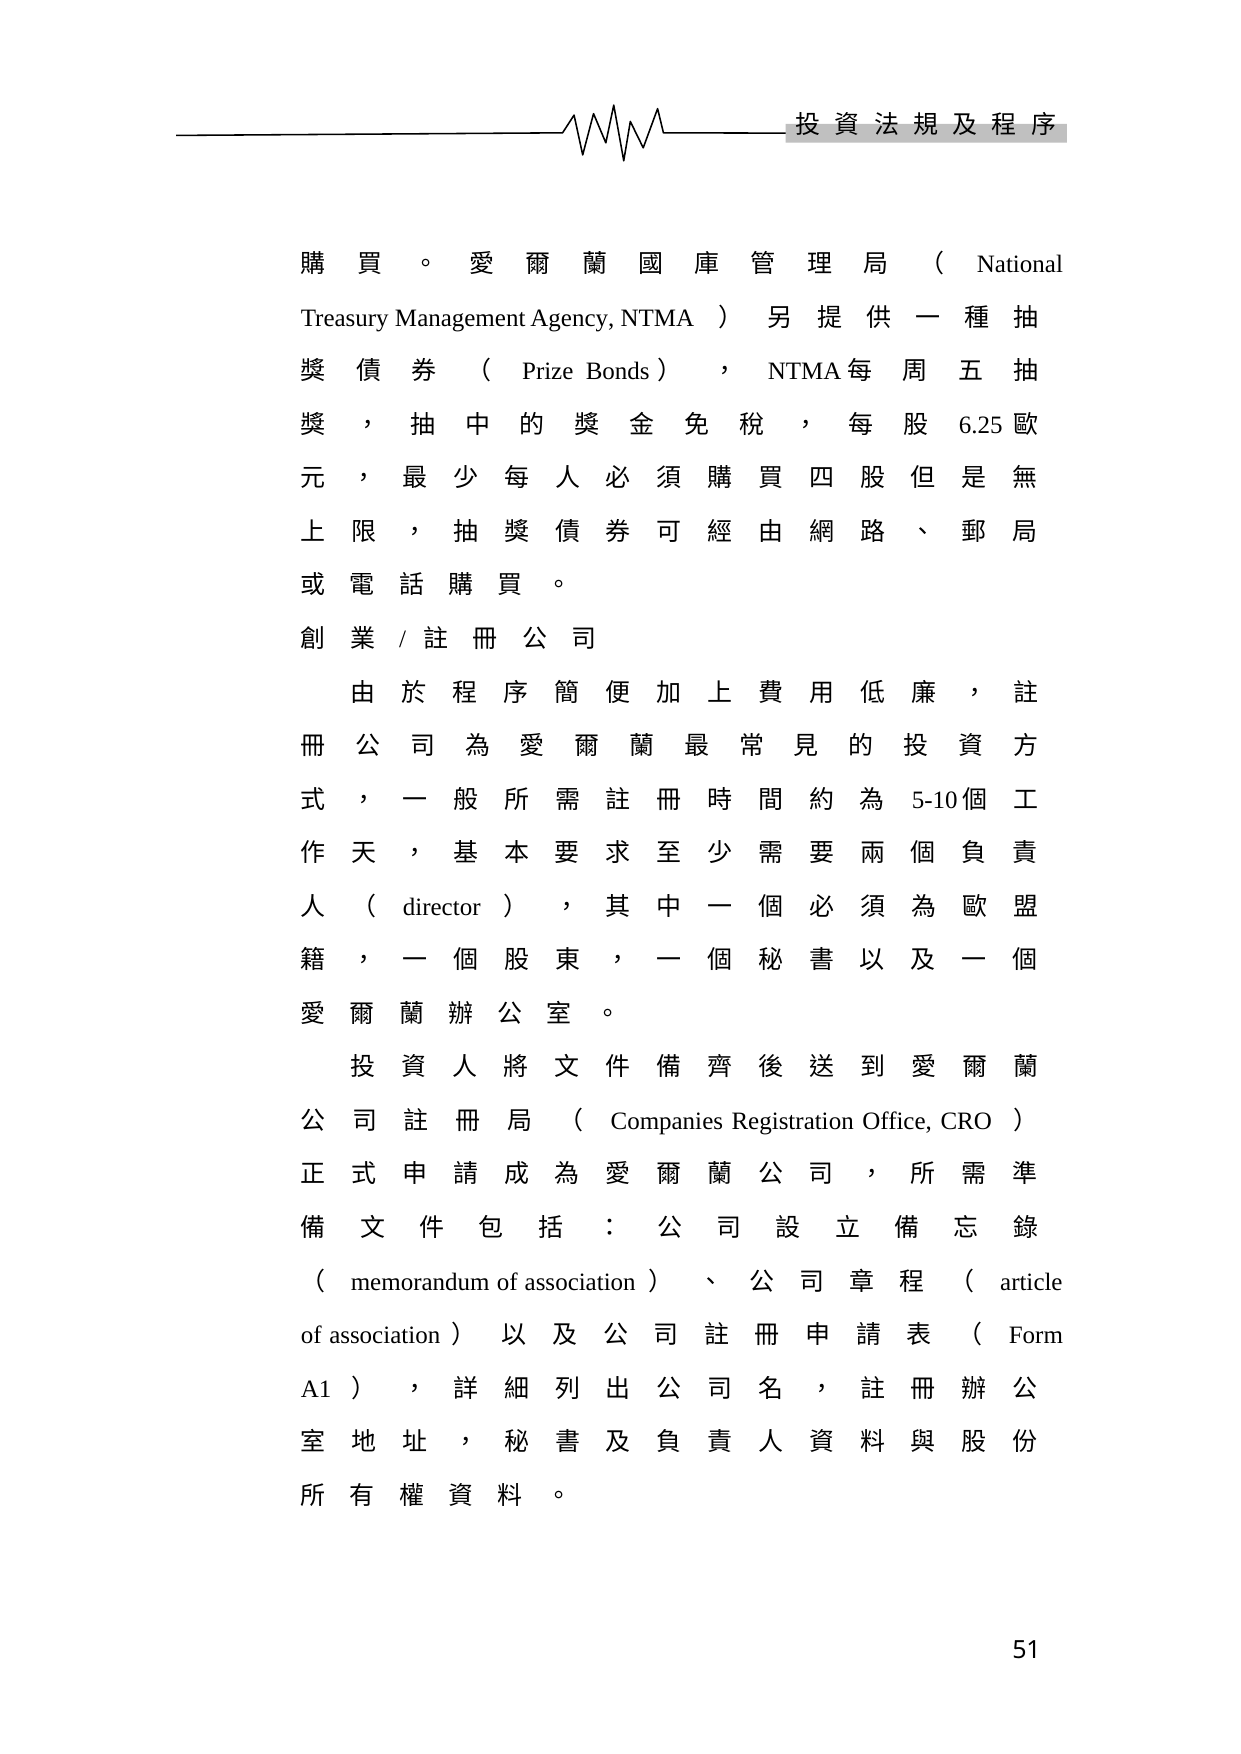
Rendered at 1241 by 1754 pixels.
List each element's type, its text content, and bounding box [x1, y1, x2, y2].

text 購買。愛爾蘭國庫管理局（National Treasury Management Agency, NTMA）另提供一種抽獎債券（Prize Bonds），NTMA每周五抽獎，抽中的獎金免稅，每股6.25歐元，最少每人必須購買四股但是無上限，抽獎債券可經由網路、郵局或電話購買。 [276, 237, 1063, 612]
text 投資人將文件備齊後送到愛爾蘭公司註冊局（Companies Registration Office, CRO）正式申請成為愛爾蘭公司，所需準備文件包括：公司設立備忘錄（memorandum of association）、公司章程（article of association）以及公司註冊申請表（Form A1），詳細列出公司名，註冊辦公室地址，秘書及負責人資料與股份所有權資料。 [276, 1040, 1063, 1522]
text 由於程序簡便加上費用低廉，註冊公司為愛爾蘭最常見的投資方式，一般所需註冊時間約為5-10個工作天，基本要求至少需要兩個負責人（director），其中一個必須為歐盟籍，一個股東，一個秘書以及一個愛爾蘭辦公室。 [276, 666, 1063, 1040]
text 創業/註冊公司 [276, 612, 1063, 666]
